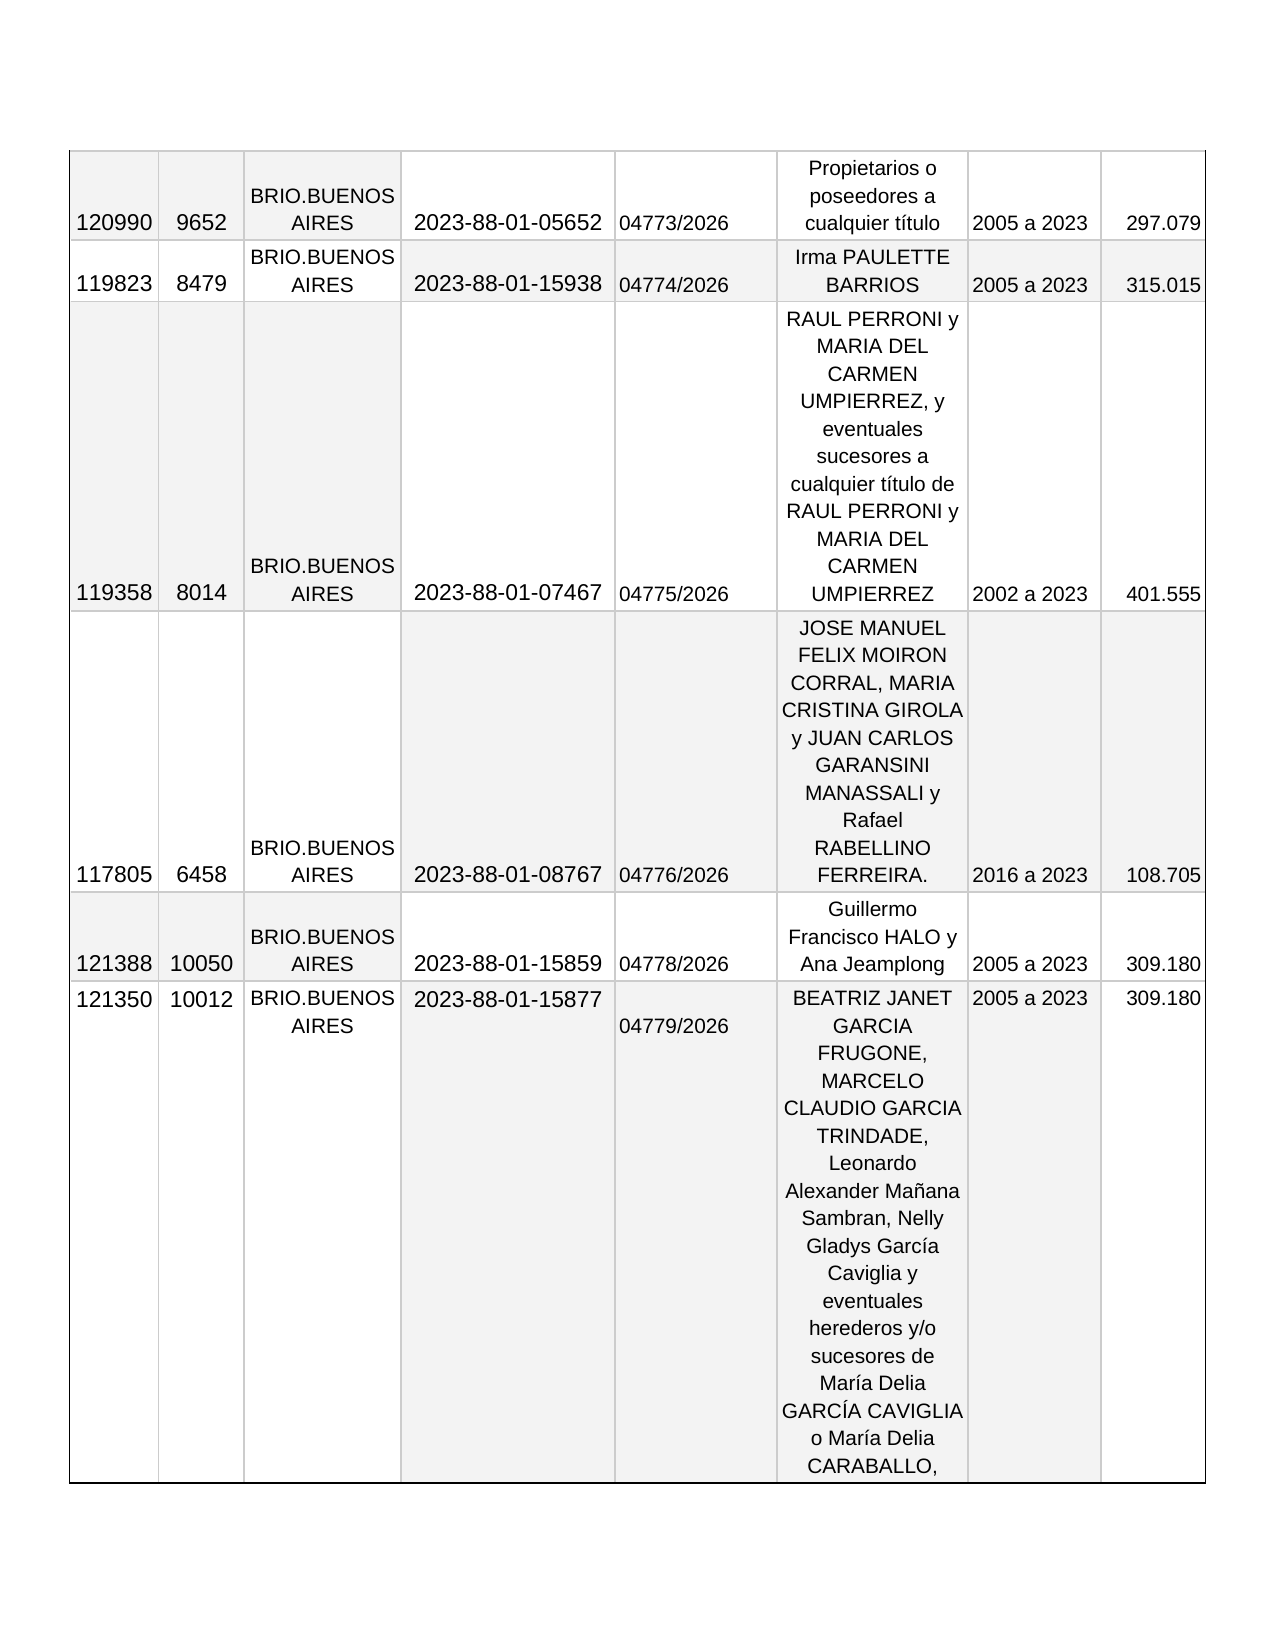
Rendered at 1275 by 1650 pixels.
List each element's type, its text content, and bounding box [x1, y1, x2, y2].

table_cell 2023-88-01-15859 [402, 893, 614, 980]
table_cell BRIO.BUENOS AIRES [245, 982, 400, 1482]
table_cell 2023-88-01-07467 [402, 302, 614, 610]
table_cell 2023-88-01-15877 [402, 982, 614, 1482]
table_cell 04776/2026 [616, 612, 776, 891]
table_cell BRIO.BUENOS AIRES [245, 612, 400, 891]
table_cell 2005 a 2023 [969, 893, 1100, 980]
table_cell 6458 [159, 612, 243, 891]
table_cell 108.705 [1102, 612, 1205, 891]
table_cell 121388 [70, 892, 158, 980]
table_cell BEATRIZ JANET GARCIA FRUGONE, MARCELO CLAUDIO GARCIA TRINDADE, Leonardo Alexander Mañana Sambran, Nelly Gladys García Caviglia y eventuales herederos y/o sucesores de María Delia GARCÍA CAVIGLIA o María Delia CARABALLO, [778, 982, 967, 1482]
table_cell Propietarios o poseedores a cualquier título [778, 152, 967, 239]
table_cell 8014 [159, 302, 243, 610]
table_cell 309.180 [1102, 982, 1205, 1482]
table_cell 9652 [159, 152, 243, 239]
table_cell BRIO.BUENOS AIRES [245, 241, 400, 301]
table_cell 10050 [159, 893, 243, 980]
table_cell 121350 [70, 981, 158, 1482]
table_cell 04773/2026 [616, 152, 776, 239]
table_cell 2016 a 2023 [969, 612, 1100, 891]
table_cell 2005 a 2023 [969, 982, 1100, 1482]
table_cell 04774/2026 [616, 241, 776, 301]
table_cell BRIO.BUENOS AIRES [245, 152, 400, 239]
table_cell 117805 [70, 611, 158, 891]
table_cell 315.015 [1102, 241, 1205, 301]
table_cell 2005 a 2023 [969, 241, 1100, 301]
table_cell 2023-88-01-08767 [402, 612, 614, 891]
table_cell 04779/2026 [616, 982, 776, 1482]
table_cell 04778/2026 [616, 893, 776, 980]
table_cell BRIO.BUENOS AIRES [245, 893, 400, 980]
table_cell 309.180 [1102, 893, 1205, 980]
table_cell 401.555 [1102, 302, 1205, 610]
table_cell 119358 [70, 302, 158, 610]
table_cell 10012 [159, 982, 243, 1482]
table_cell 297.079 [1102, 152, 1205, 239]
table_cell Guillermo Francisco HALO y Ana Jeamplong [778, 893, 967, 980]
table_cell RAUL PERRONI y MARIA DEL CARMEN UMPIERREZ, y eventuales sucesores a cualquier título de RAUL PERRONI y MARIA DEL CARMEN UMPIERREZ [778, 302, 967, 610]
table_cell 2023-88-01-05652 [402, 152, 614, 239]
table_cell 2023-88-01-15938 [402, 241, 614, 301]
table_cell BRIO.BUENOS AIRES [245, 302, 400, 610]
table_cell 8479 [159, 241, 243, 301]
table_cell 120990 [70, 152, 158, 239]
table_cell JOSE MANUEL FELIX MOIRON CORRAL, MARIA CRISTINA GIROLA y JUAN CARLOS GARANSINI MANASSALI y Rafael RABELLINO FERREIRA. [778, 612, 967, 891]
table_cell Irma PAULETTE BARRIOS [778, 241, 967, 301]
table_cell 2002 a 2023 [969, 302, 1100, 610]
table_cell 04775/2026 [616, 302, 776, 610]
table_cell 2005 a 2023 [969, 152, 1100, 239]
table_cell 119823 [70, 240, 158, 301]
